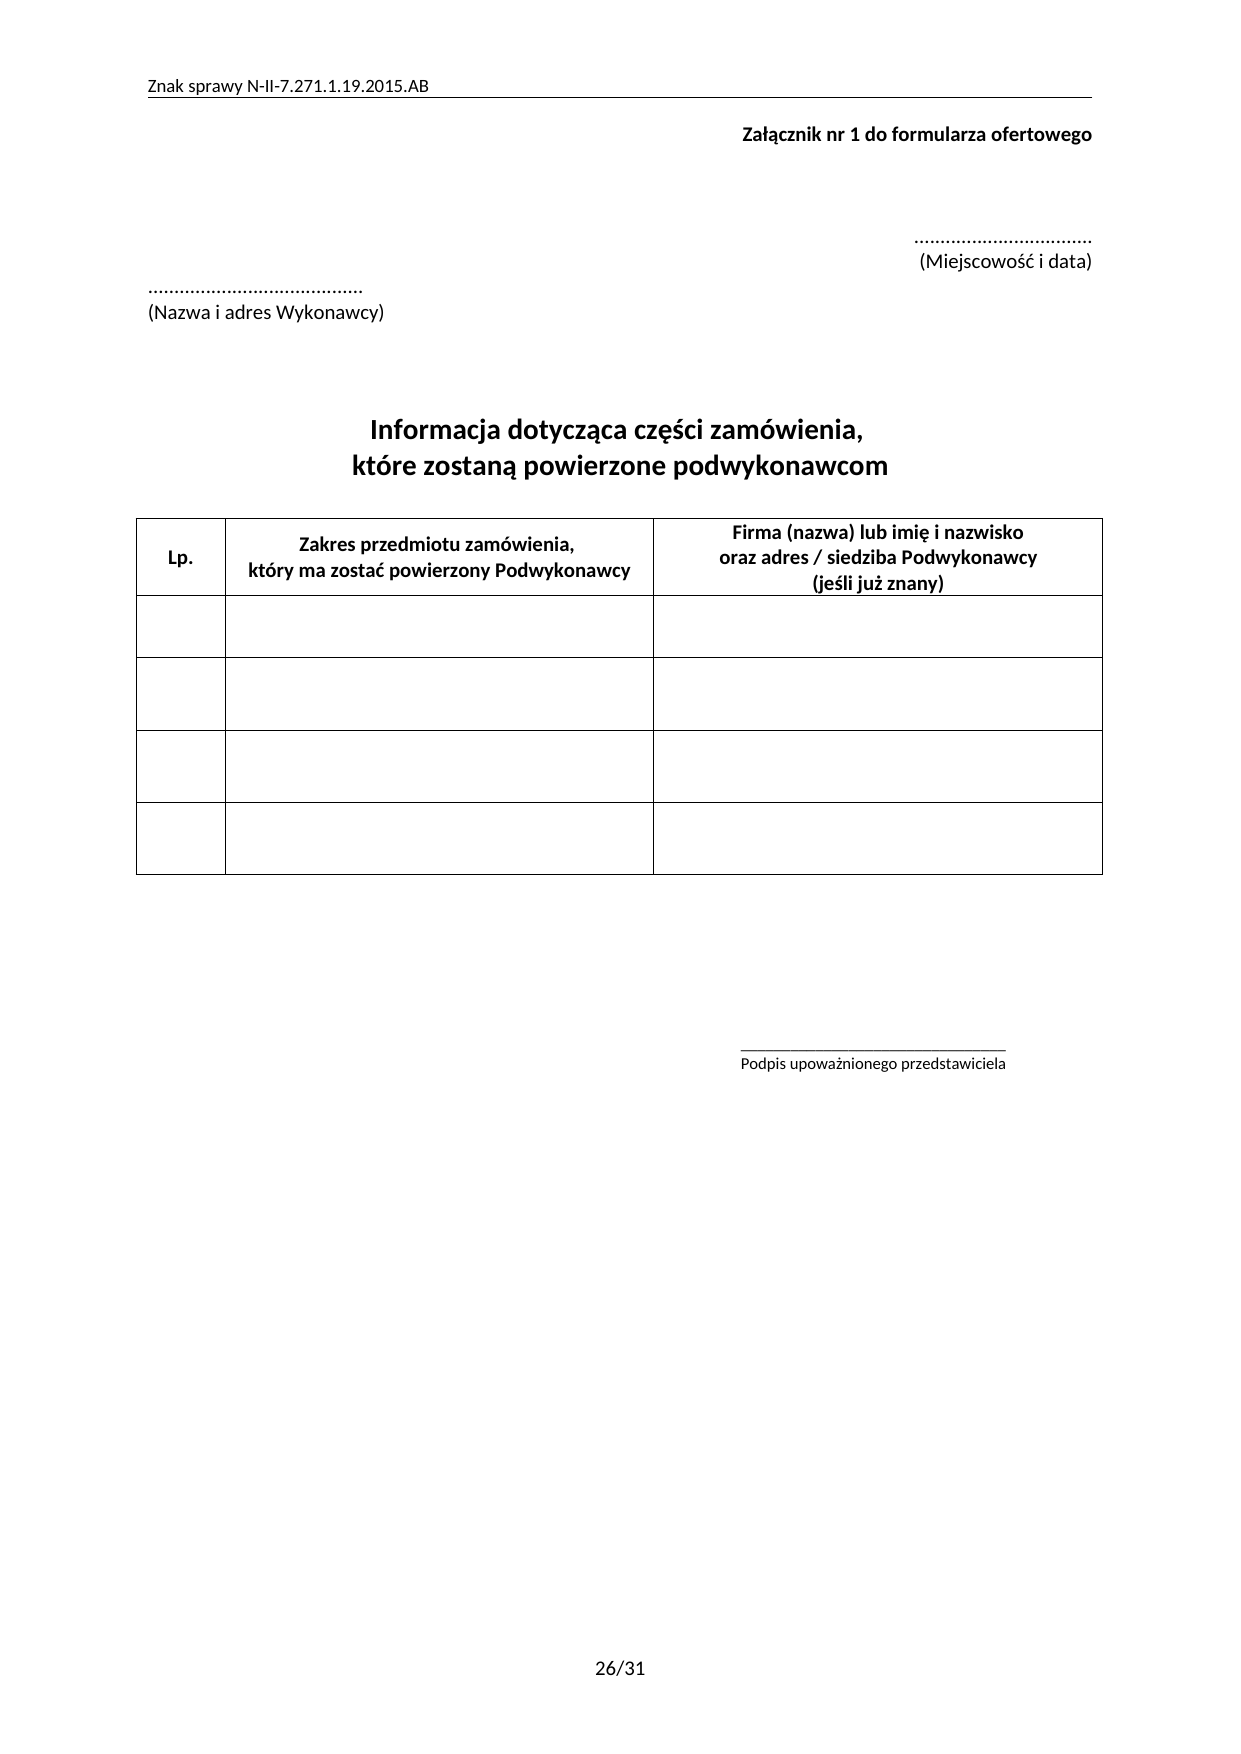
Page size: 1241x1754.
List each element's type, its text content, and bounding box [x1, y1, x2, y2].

table_cell [654, 658, 1102, 729]
table_cell [654, 596, 1102, 657]
subtitle Informacja dotycząca części zamówienia, [148, 411, 1092, 447]
text ________________________________ [654, 1033, 1092, 1053]
subtitle które zostaną powierzone podwykonawcom [148, 447, 1092, 482]
text Podpis upoważnionego przedstawiciela [654, 1053, 1092, 1074]
table_cell [137, 596, 225, 657]
table_cell [137, 658, 225, 729]
table_cell [654, 731, 1102, 802]
table_cell [226, 596, 653, 657]
table_cell [137, 803, 225, 874]
table_header Firma (nazwa) lub imię i nazwisko oraz adres / siedziba Podwykonawcy (jeśli już znany) [654, 519, 1102, 595]
table_cell [226, 731, 653, 802]
table_cell [654, 803, 1102, 874]
subtitle Załącznik nr 1 do formularza ofertowego [148, 121, 1092, 147]
table_header Zakres przedmiotu zamówienia, który ma zostać powierzony Podwykonawcy [226, 519, 653, 595]
table_cell [137, 731, 225, 802]
table_cell [226, 803, 653, 874]
text .................................. [148, 223, 1092, 248]
table_header Lp. [137, 519, 225, 595]
text (Miejscowość i data) [148, 248, 1092, 274]
table_cell [226, 658, 653, 729]
text ......................................... [148, 274, 1092, 299]
text (Nazwa i adres Wykonawcy) [148, 299, 1092, 324]
